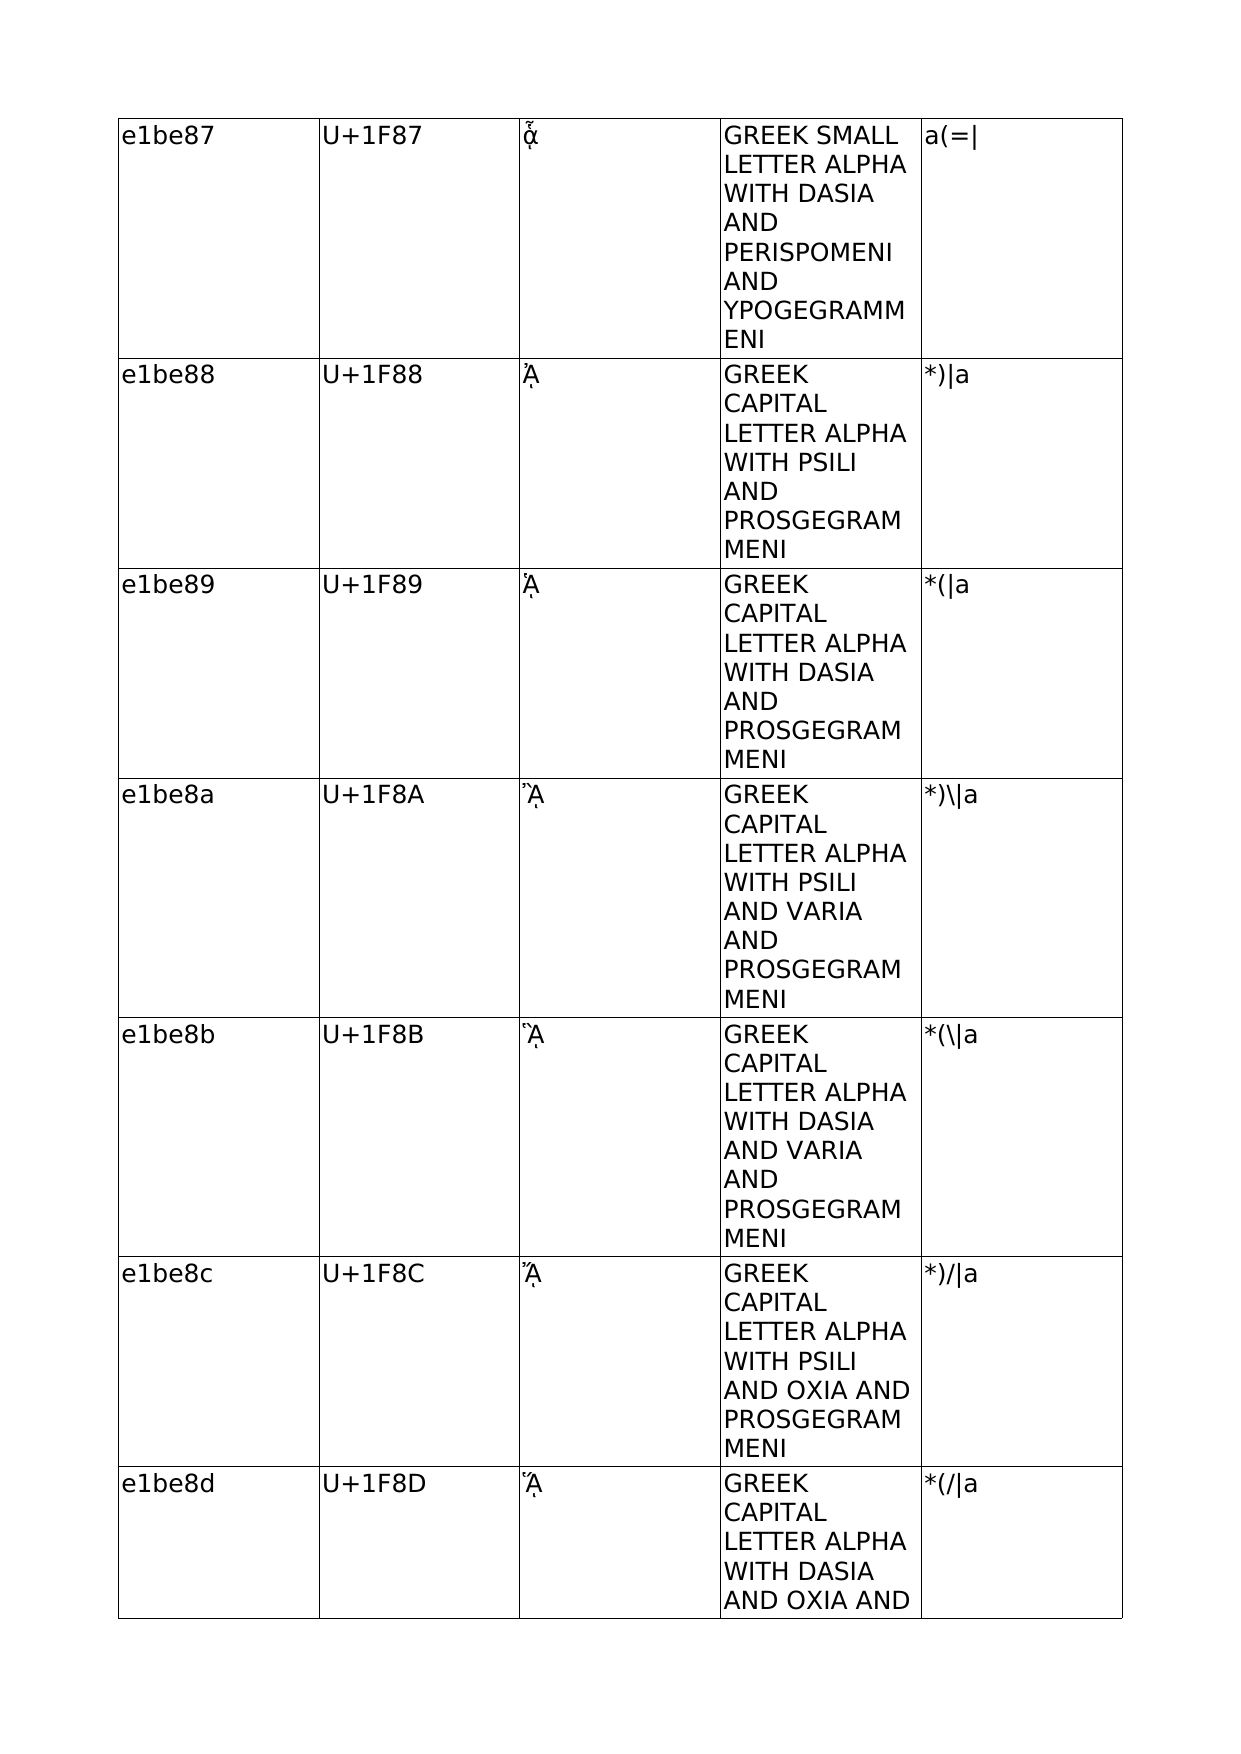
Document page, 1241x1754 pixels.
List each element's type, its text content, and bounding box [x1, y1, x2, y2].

table_cell GREEK CAPITAL LETTER ALPHA WITH PSILI AND VARIA AND PROSGEGRAMMENI [721, 779, 921, 1017]
table_cell ᾍ [520, 1467, 720, 1618]
table_cell *)|a [922, 359, 1122, 567]
table_cell e1be8c [119, 1257, 319, 1466]
table_cell e1be8d [119, 1467, 319, 1618]
table_cell U+1F87 [320, 119, 519, 357]
table_cell GREEK CAPITAL LETTER ALPHA WITH PSILI AND PROSGEGRAMMENI [721, 359, 921, 567]
table_cell e1be87 [119, 119, 319, 357]
table_cell U+1F8C [320, 1257, 519, 1466]
table_cell e1be88 [119, 359, 319, 567]
table_cell GREEK CAPITAL LETTER ALPHA WITH DASIA AND VARIA AND PROSGEGRAMMENI [721, 1018, 921, 1256]
table_cell *)\|a [922, 779, 1122, 1017]
table_cell U+1F8D [320, 1467, 519, 1618]
table_cell ᾌ [520, 1257, 720, 1466]
table_cell GREEK CAPITAL LETTER ALPHA WITH DASIA AND OXIA AND [721, 1467, 921, 1618]
table_cell GREEK CAPITAL LETTER ALPHA WITH PSILI AND OXIA AND PROSGEGRAMMENI [721, 1257, 921, 1466]
table_cell ᾋ [520, 1018, 720, 1256]
table_cell ᾇ [520, 119, 720, 357]
table_cell U+1F89 [320, 569, 519, 778]
table_cell *(|a [922, 569, 1122, 778]
table_cell e1be8a [119, 779, 319, 1017]
table_cell ᾉ [520, 569, 720, 778]
table_cell ᾈ [520, 359, 720, 567]
table_cell ᾊ [520, 779, 720, 1017]
table_cell GREEK SMALL LETTER ALPHA WITH DASIA AND PERISPOMENI AND YPOGEGRAMMENI [721, 119, 921, 357]
table_cell GREEK CAPITAL LETTER ALPHA WITH DASIA AND PROSGEGRAMMENI [721, 569, 921, 778]
table_cell U+1F8A [320, 779, 519, 1017]
table_cell *(/|a [922, 1467, 1122, 1618]
table_cell U+1F8B [320, 1018, 519, 1256]
table_cell *(\|a [922, 1018, 1122, 1256]
table_cell *)/|a [922, 1257, 1122, 1466]
table_cell e1be8b [119, 1018, 319, 1256]
table_cell e1be89 [119, 569, 319, 778]
table_cell U+1F88 [320, 359, 519, 567]
table_cell a(=| [922, 119, 1122, 357]
